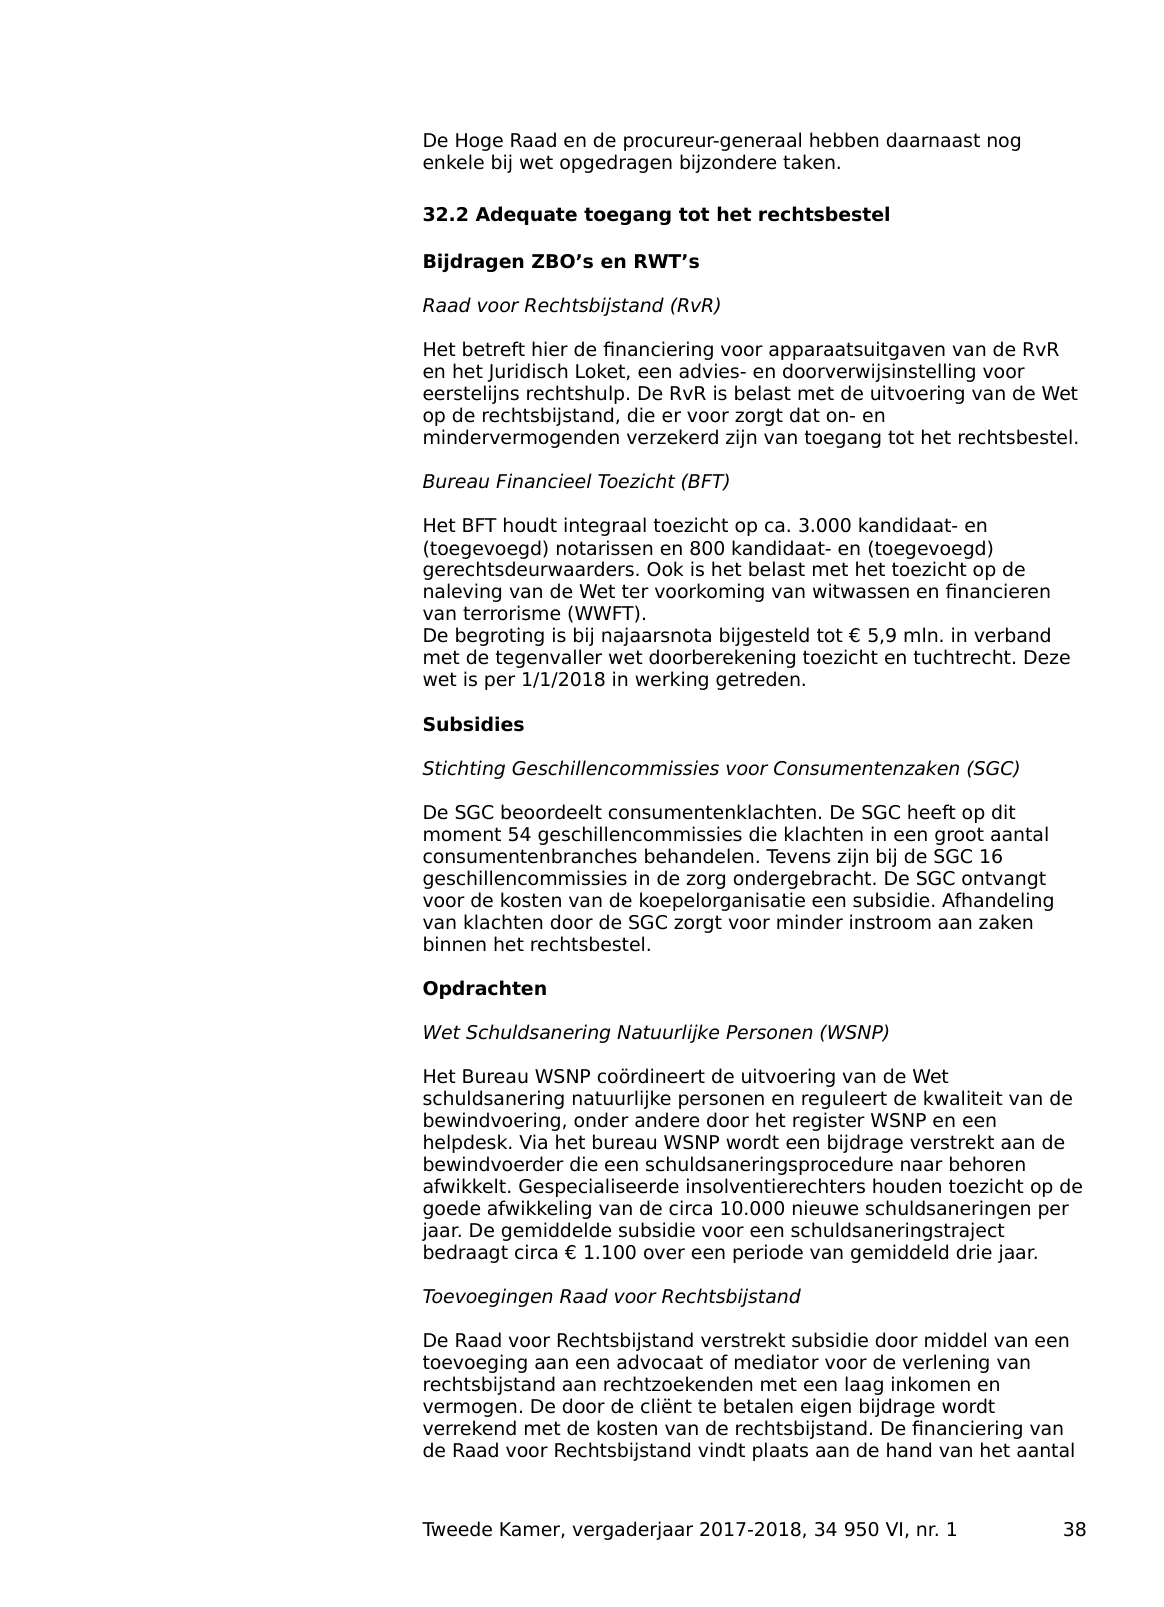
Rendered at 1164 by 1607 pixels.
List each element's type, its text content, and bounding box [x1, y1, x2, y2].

subtitle Opdrachten [422, 978, 1087, 1000]
subtitle Toevoegingen Raad voor Rechtsbijstand [422, 1286, 1087, 1308]
subtitle Bureau Financieel Toezicht (BFT) [422, 471, 1087, 493]
text Het BFT houdt integraal toezicht op ca. 3.000 kandidaat- en (toegevoegd) notarissen en 800 kandidaat- en (toegevoegd) gerechtsdeurwaarders. Ook is het belast met het toezicht op de naleving van de Wet ter voorkoming van witwassen en financieren van terrorisme (WWFT). [422, 515, 1087, 625]
subtitle 32.2 Adequate toegang tot het rechtsbestel [422, 204, 1087, 226]
subtitle Wet Schuldsanering Natuurlijke Personen (WSNP) [422, 1022, 1087, 1044]
subtitle Bijdragen ZBO’s en RWT’s [422, 251, 1087, 273]
subtitle Stichting Geschillencommissies voor Consumentenzaken (SGC) [422, 758, 1087, 779]
text De begroting is bij najaarsnota bijgesteld tot € 5,9 mln. in verband met de tegenvaller wet doorberekening toezicht en tuchtrecht. Deze wet is per 1/1/2018 in werking getreden. [422, 625, 1087, 691]
text Het betreft hier de financiering voor apparaatsuitgaven van de RvR en het Juridisch Loket, een advies- en doorverwijsinstelling voor eerstelijns rechtshulp. De RvR is belast met de uitvoering van de Wet op de rechtsbijstand, die er voor zorgt dat on- en mindervermogenden verzekerd zijn van toegang tot het rechtsbestel. [422, 339, 1087, 449]
text Het Bureau WSNP coördineert de uitvoering van de Wet schuldsanering natuurlijke personen en reguleert de kwaliteit van de bewindvoering, onder andere door het register WSNP en een helpdesk. Via het bureau WSNP wordt een bijdrage verstrekt aan de bewindvoerder die een schuldsaneringsprocedure naar behoren afwikkelt. Gespecialiseerde insolventierechters houden toezicht op de goede afwikkeling van de circa 10.000 nieuwe schuldsaneringen per jaar. De gemiddelde subsidie voor een schuldsaneringstraject bedraagt circa € 1.100 over een periode van gemiddeld drie jaar. [422, 1066, 1087, 1264]
subtitle Raad voor Rechtsbijstand (RvR) [422, 295, 1087, 317]
subtitle Subsidies [422, 713, 1087, 735]
text De Hoge Raad en de procureur-generaal hebben daarnaast nog enkele bij wet opgedragen bijzondere taken. [422, 130, 1087, 174]
text De Raad voor Rechtsbijstand verstrekt subsidie door middel van een toevoeging aan een advocaat of mediator voor de verlening van rechtsbijstand aan rechtzoekenden met een laag inkomen en vermogen. De door de cliënt te betalen eigen bijdrage wordt verrekend met de kosten van de rechtsbijstand. De financiering van de Raad voor Rechtsbijstand vindt plaats aan de hand van het aantal [422, 1330, 1087, 1462]
text De SGC beoordeelt consumentenklachten. De SGC heeft op dit moment 54 geschillencommissies die klachten in een groot aantal consumentenbranches behandelen. Tevens zijn bij de SGC 16 geschillencommissies in de zorg ondergebracht. De SGC ontvangt voor de kosten van de koepelorganisatie een subsidie. Afhandeling van klachten door de SGC zorgt voor minder instroom aan zaken binnen het rechtsbestel. [422, 802, 1087, 956]
